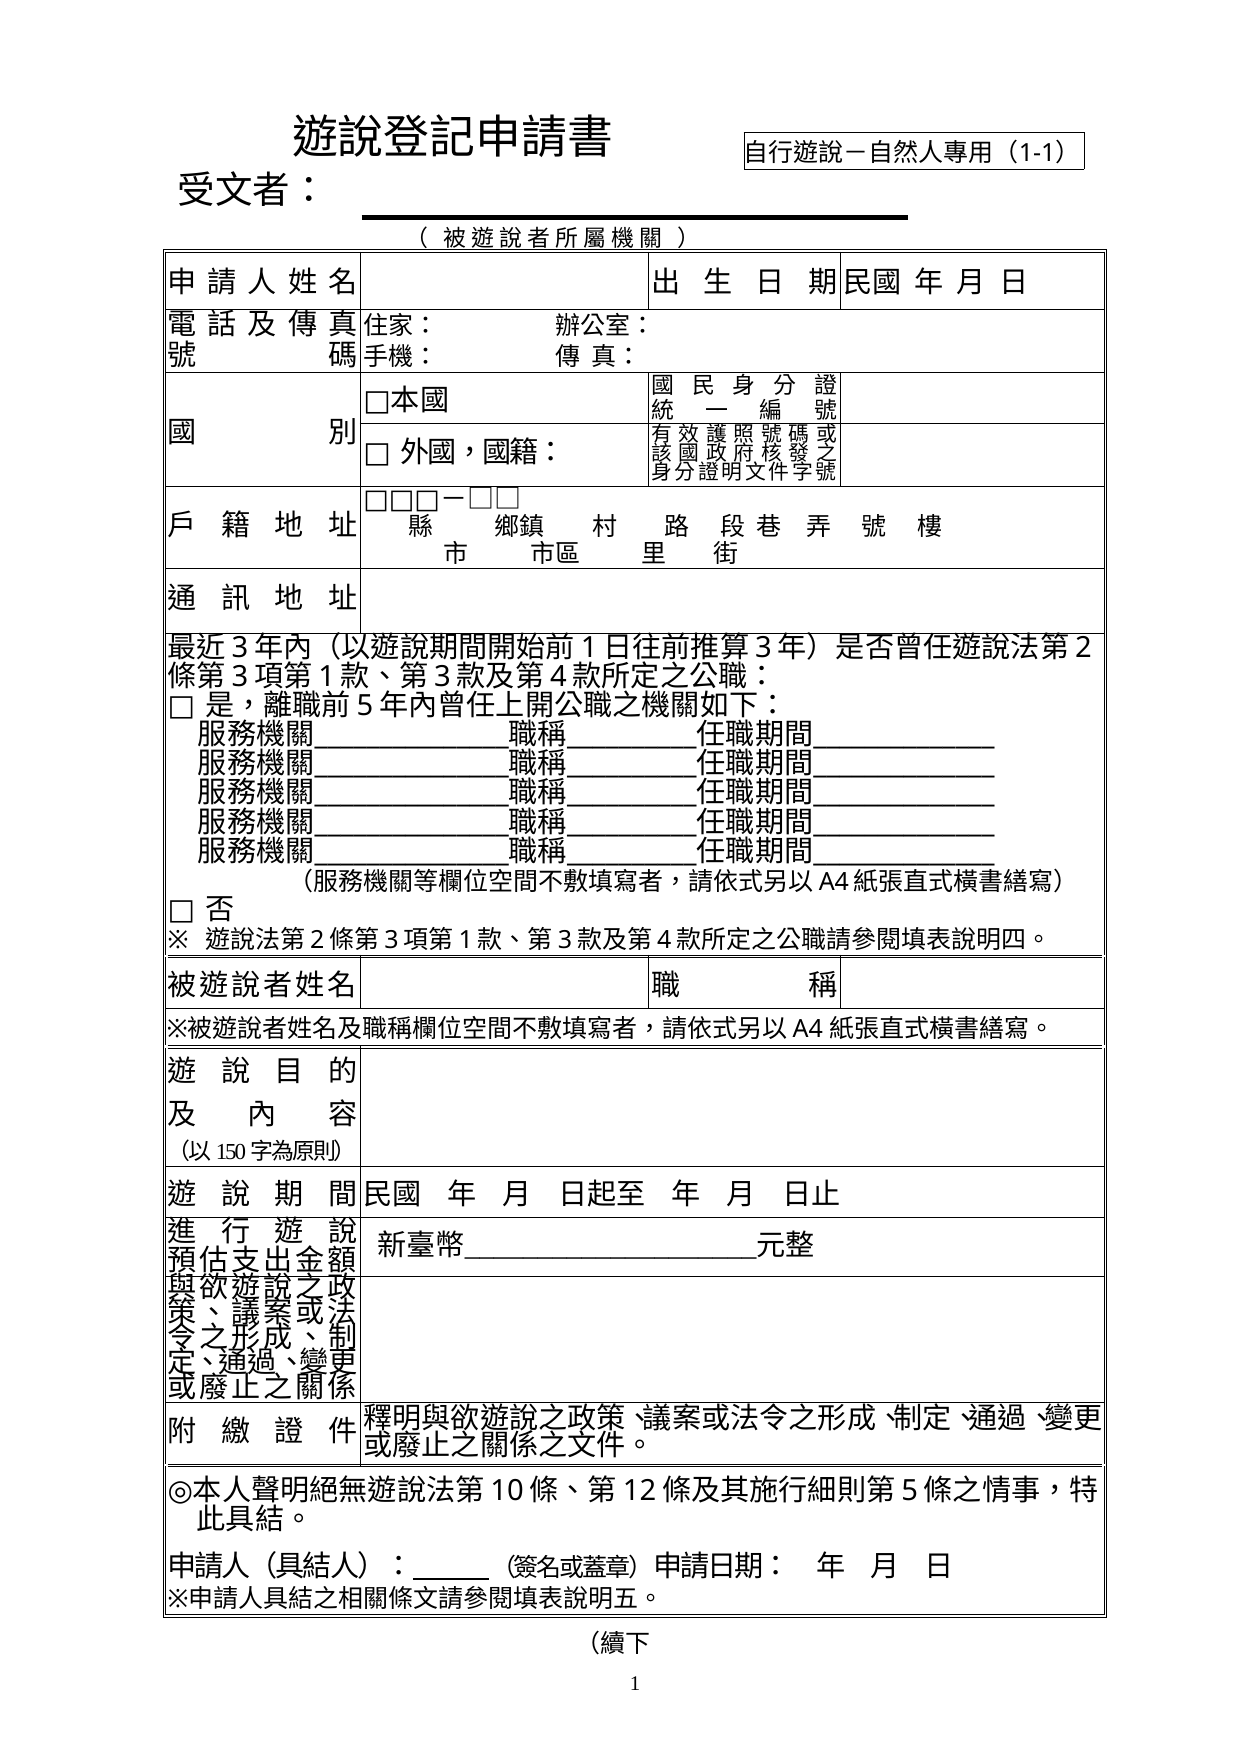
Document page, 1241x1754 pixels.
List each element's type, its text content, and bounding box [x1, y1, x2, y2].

text 自行遊說－自然人專用（1-1） [745, 133, 1084, 169]
table_cell 住家： 辦公室： 手機： 傳 真： [361, 310, 1104, 372]
table_cell 職稱 [649, 958, 840, 1008]
table_cell 戶籍地址 [166, 487, 360, 568]
table_cell □□□－□□ 縣 鄉鎮 村 路 段 巷 弄 號 樓 市 市區 里 街 [361, 487, 1104, 568]
table_cell 與欲遊說之政策、議案或法 令之形成、制 定、通過、變更 或廢止之關係 [166, 1277, 360, 1402]
table_cell 遊說目的 及內容 （以150字為原則） [164, 1045, 360, 1166]
table_cell [841, 373, 1104, 423]
table_cell 國民身分證 統一編號 [649, 373, 840, 423]
table_cell 電話及傳真 號碼 [166, 310, 360, 372]
table_cell [361, 569, 1104, 633]
table_cell 釋明與欲遊說之政策、議案或法令之形成、制定、通過、變更或廢止之關係之文件。 [361, 1403, 1104, 1464]
table_cell 外國，國籍： [361, 424, 648, 486]
table_header 民國 年 月 日 [841, 253, 1104, 308]
table_cell 通訊地址 [166, 569, 360, 633]
table_cell [361, 1277, 1104, 1402]
table_cell 國別 [166, 373, 360, 486]
table_cell 進行遊說 預估支出金額 [166, 1218, 360, 1276]
text 遊說登記申請書 [177, 118, 1092, 169]
table_cell 有效護照號碼或 該國政府核發之 身分證明文件字號 [649, 424, 840, 486]
table_cell ◎本人聲明絕無遊說法第10條、第12條及其施行細則第5條之情事，特此具結。 申請人（具結人）： （簽名或蓋章）申請日期： 年 月 日 ※申請人具結之相關條文請參閱填表說明五。 [164, 1464, 1105, 1614]
table_cell 民國 年 月 日起至 年 月 日止 [361, 1167, 1104, 1217]
table_header [361, 253, 648, 308]
table_cell ※被遊說者姓名及職稱欄位空間不敷填寫者，請依式另以A4 紙張直式橫書繕寫。 [166, 1009, 1104, 1045]
table_cell 新臺幣____________________元整 [361, 1218, 1104, 1276]
table_header 出生日期 [649, 253, 840, 308]
table_cell 附繳證件 [166, 1403, 360, 1464]
table_header 申請人姓名 [166, 253, 360, 308]
table_cell □本國 [361, 373, 648, 423]
table_cell [841, 424, 1104, 486]
text 受文者： [177, 162, 1092, 214]
table_cell 遊說期間 [166, 1167, 360, 1217]
table_cell [361, 1045, 1105, 1166]
table_cell 最近3年內（以遊說期間開始前1日往前推算3年）是否曾任遊說法第2條第3項第1款、第3款及第4款所定之公職： 是，離職前5年內曾任上開公職之機關如下： 服務機關_______________職稱__________任職期間______________ 服務機關_______________職稱__________任職期間______________ 服務機關_______________職稱__________任職期間______________ 服務機關_______________職稱__________任職期間______________ 服務機關_______________職稱__________任職期間______________ （服務機關等欄位空間不敷填寫者，請依式另以A4紙張直式橫書繕寫） 否 遊說法第2條第3項第1款、第3款及第4款所定之公職請參閱填表說明四。 [166, 634, 1104, 954]
table_header （ 被 遊 說 者 所 屬 機 關 ） [362, 220, 908, 253]
table_cell [841, 955, 1105, 1008]
table_cell 被遊說者姓名 [164, 955, 360, 1008]
table_cell [361, 958, 648, 1008]
